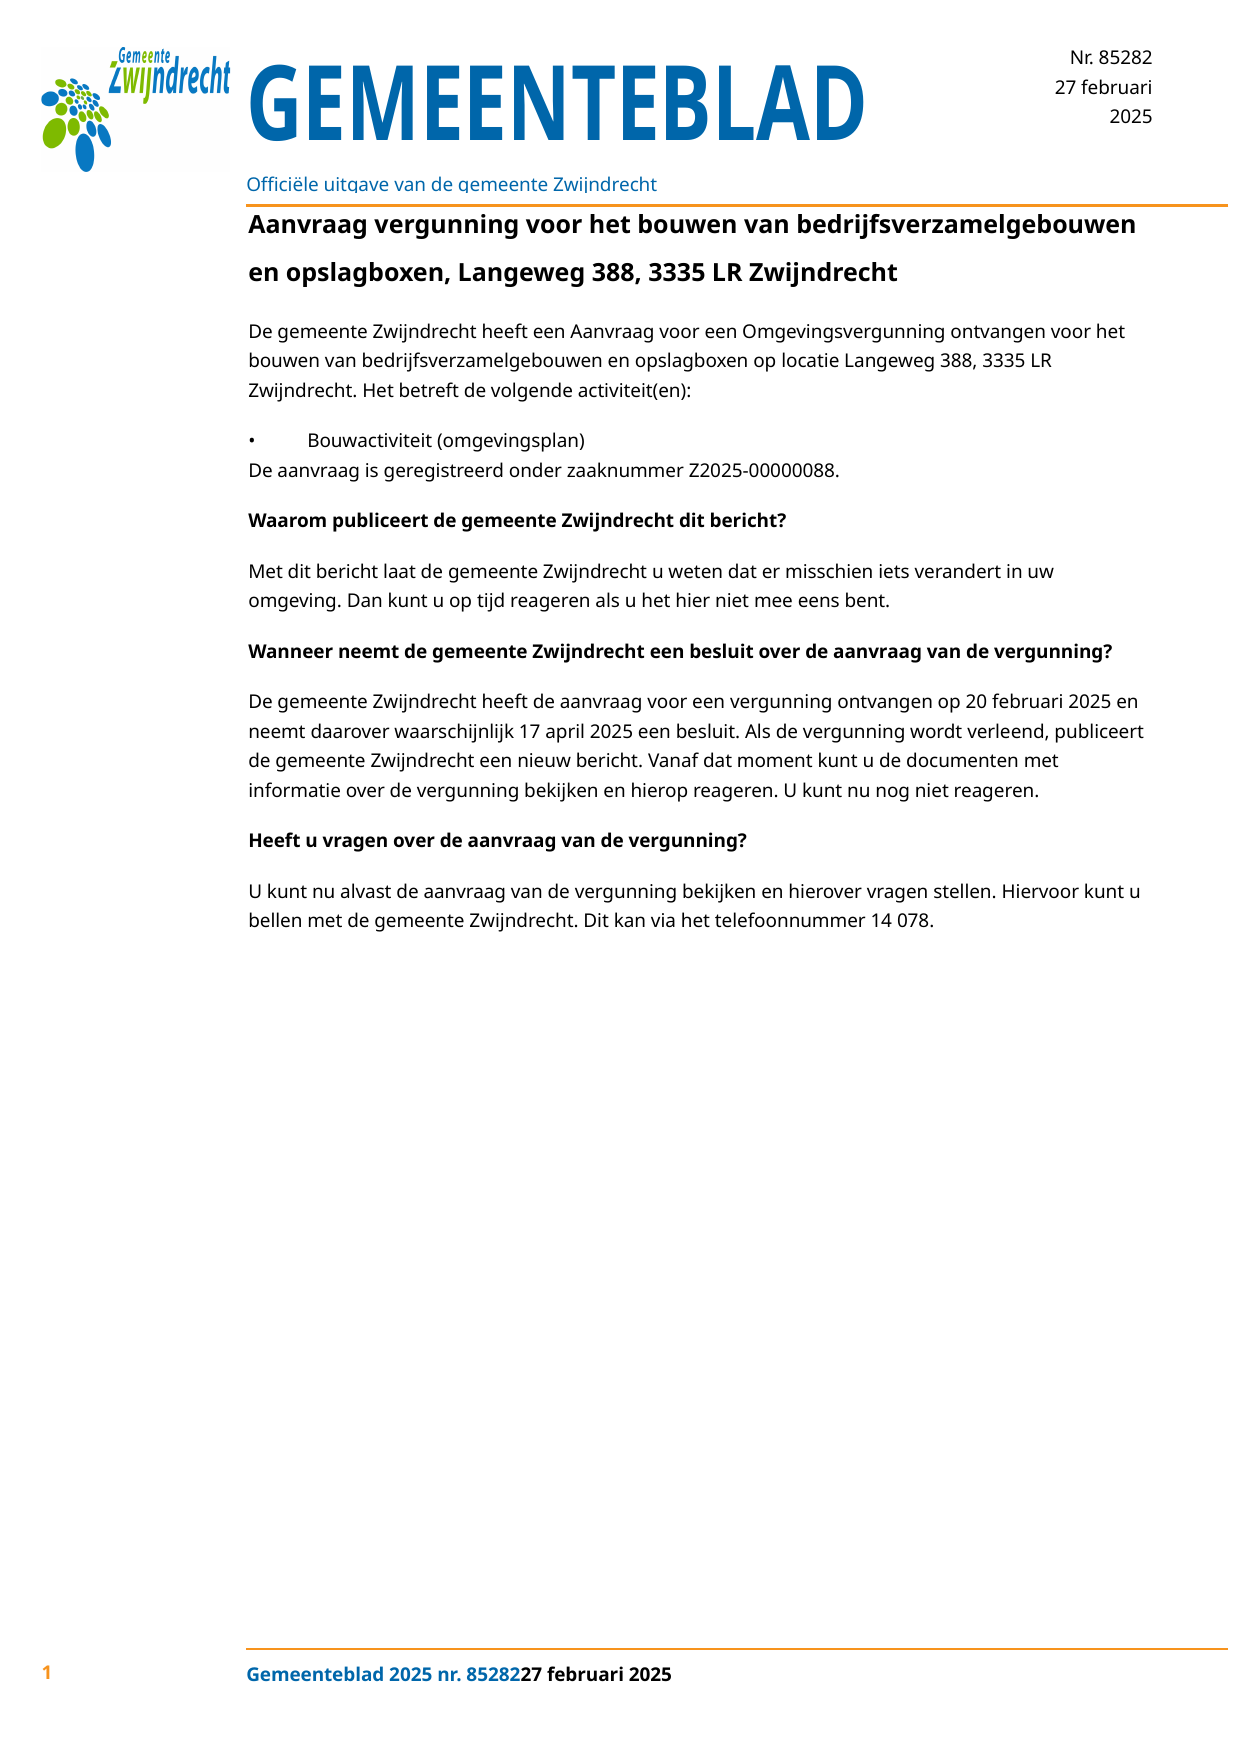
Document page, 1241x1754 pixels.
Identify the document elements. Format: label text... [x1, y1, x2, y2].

text Met dit bericht laat de gemeente Zwijndrecht u weten dat er misschien iets verandert in uw omgeving. Dan kunt u op tijd reageren als u het hier niet mee eens bent. [248, 558, 1152, 613]
text Aanvraag vergunning voor het bouwen van bedrijfsverzamelgebouwen en opslagboxen, Langeweg 388, 3335 LR Zwijndrecht [248, 207, 1152, 288]
picture [41, 47, 231, 172]
text De gemeente Zwijndrecht heeft een Aanvraag voor een Omgevingsvergunning ontvangen voor het bouwen van bedrijfsverzamelgebouwen en opslagboxen op locatie Langeweg 388, 3335 LR Zwijndrecht. Het betreft de volgende activiteit(en): [248, 318, 1152, 403]
list Bouwactiviteit (omgevingsplan) [248, 427, 1152, 453]
text De aanvraag is geregistreerd onder zaaknummer Z2025-00000088. [248, 457, 1152, 483]
text U kunt nu alvast de aanvraag van de vergunning bekijken en hierover vragen stellen. Hiervoor kunt u bellen met de gemeente Zwijndrecht. Dit kan via het telefoonnummer 14 078. [248, 878, 1152, 933]
text De gemeente Zwijndrecht heeft de aanvraag voor een vergunning ontvangen op 20 februari 2025 en neemt daarover waarschijnlijk 17 april 2025 een besluit. Als de vergunning wordt verleend, publiceert de gemeente Zwijndrecht een nieuw bericht. Vanaf dat moment kunt u de documenten met informatie over de vergunning bekijken en hierop reageren. U kunt nu nog niet reageren. [248, 688, 1152, 803]
text Heeft u vragen over de aanvraag van de vergunning? [248, 827, 1152, 853]
text Waarom publiceert de gemeente Zwijndrecht dit bericht? [248, 507, 1152, 533]
text Wanneer neemt de gemeente Zwijndrecht een besluit over de aanvraag van de vergunning? [248, 638, 1152, 664]
